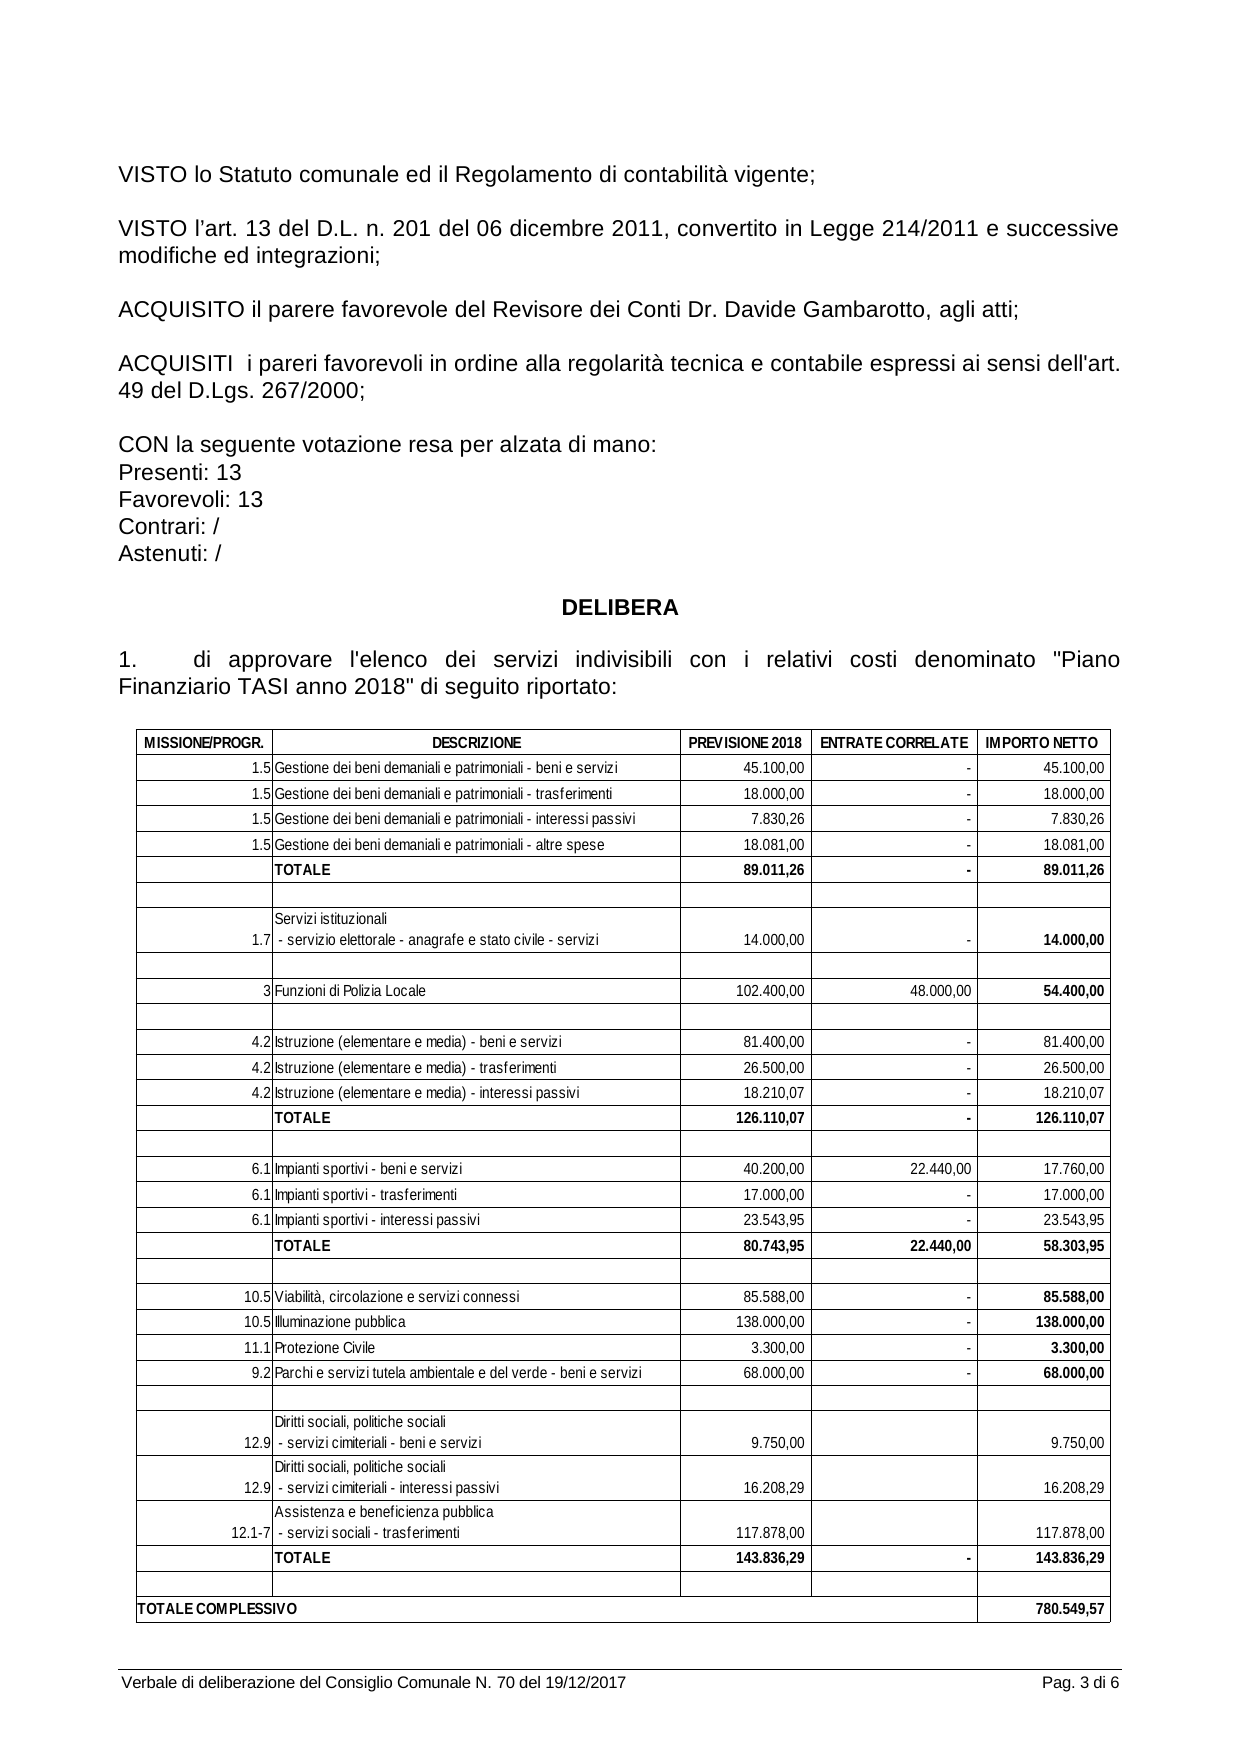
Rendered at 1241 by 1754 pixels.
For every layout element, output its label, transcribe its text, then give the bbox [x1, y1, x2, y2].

text ACQUISITI i pareri favorevoli in ordine alla regolarità tecnica e contabile espressi ai sensi dell'art. 49 del D.Lgs. 267/2000; [118, 349, 1122, 404]
text ACQUISITO il parere favorevole del Revisore dei Conti Dr. Davide Gambarotto, agli atti; [118, 295, 1122, 322]
text Astenuti: / [118, 539, 1122, 566]
text DELIBERA [118, 593, 1122, 620]
text CON la seguente votazione resa per alzata di mano: [118, 431, 1122, 458]
text VISTO l’art. 13 del D.L. n. 201 del 06 dicembre 2011, convertito in Legge 214/2011 e successive modifiche ed integrazioni; [118, 214, 1122, 268]
list di approvare l'elenco dei servizi indivisibili con i relativi costi denominato "Piano Finanziario TASI anno 2018" di seguito riportato: [118, 645, 1122, 699]
text VISTO lo Statuto comunale ed il Regolamento di contabilità vigente; [118, 160, 1122, 187]
text Favorevoli: 13 [118, 485, 1122, 512]
text Contrari: / [118, 512, 1122, 539]
text Presenti: 13 [118, 458, 1122, 485]
